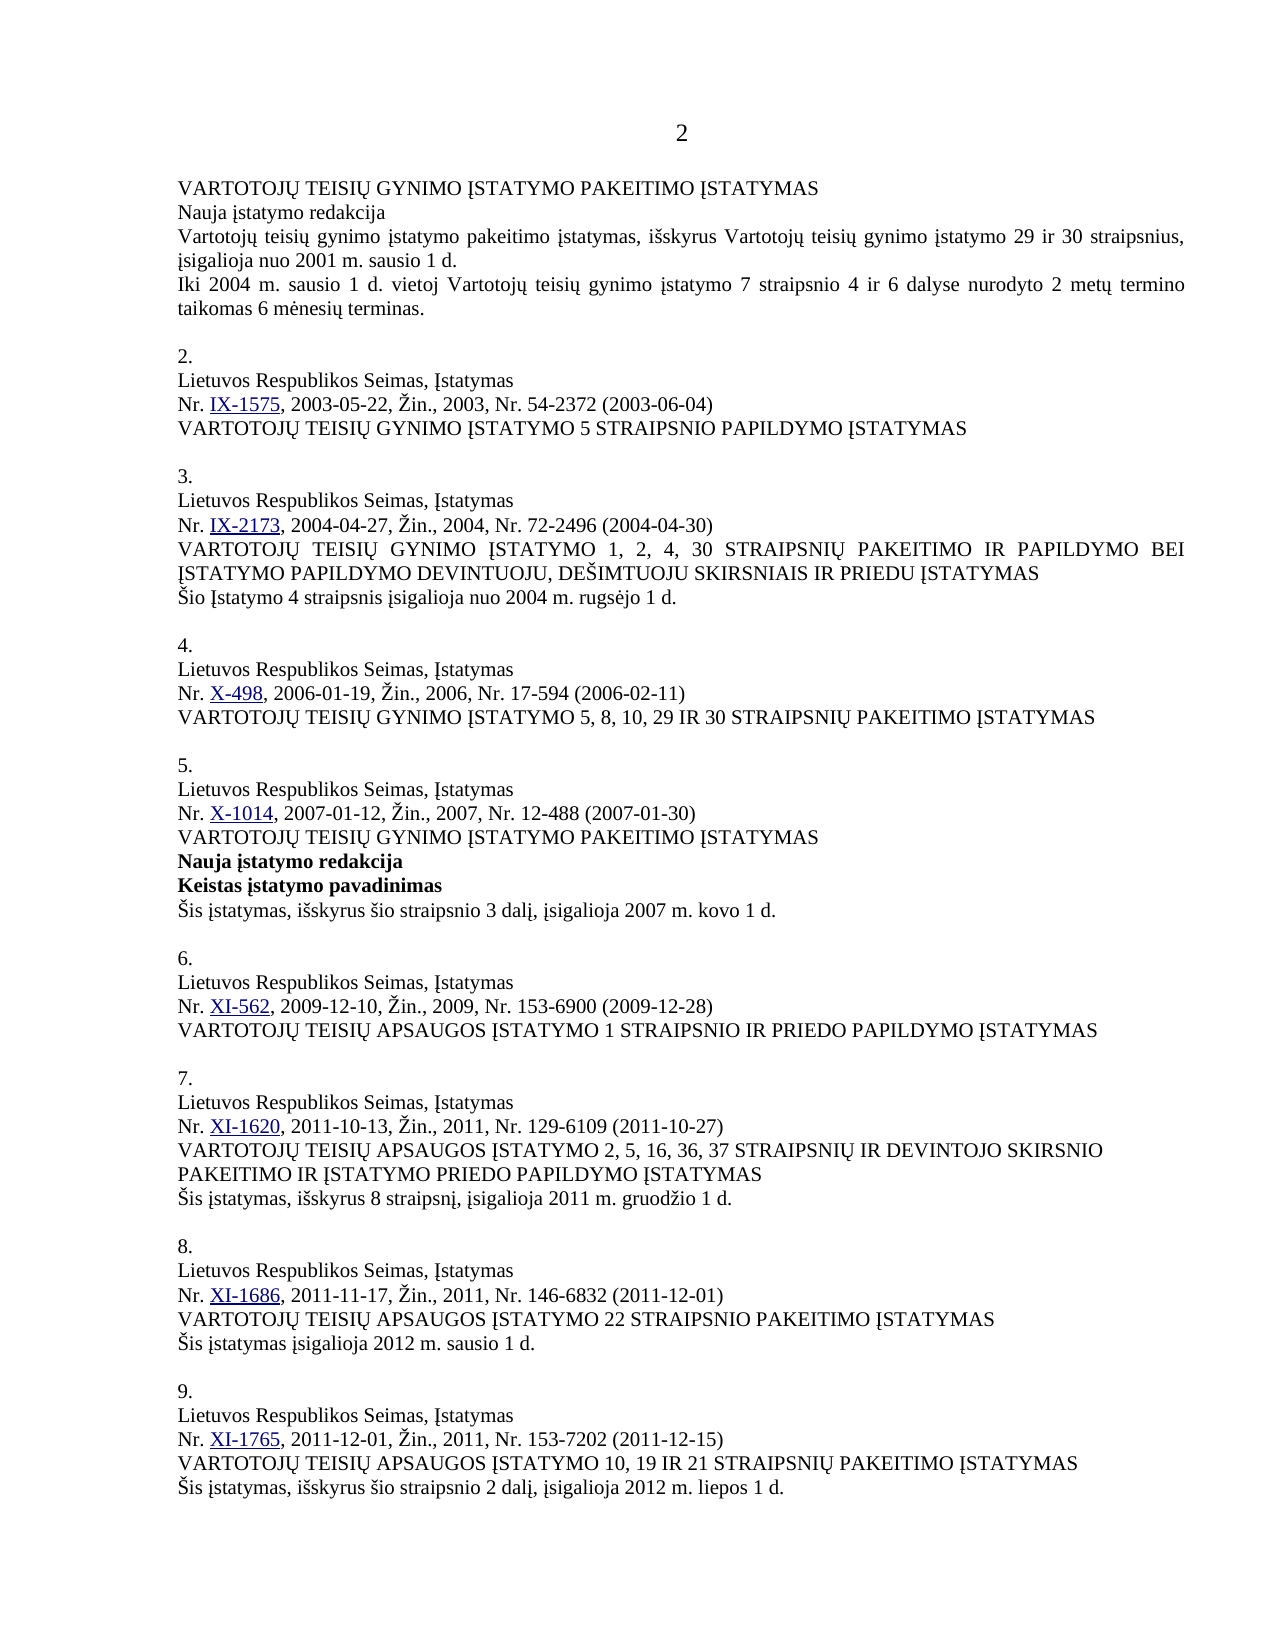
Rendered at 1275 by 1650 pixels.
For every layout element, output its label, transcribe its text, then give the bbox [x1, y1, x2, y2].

text Šis įstatymas įsigalioja 2012 m. sausio 1 d. [177, 1331, 1186, 1355]
text VARTOTOJŲ TEISIŲ GYNIMO ĮSTATYMO 5 STRAIPSNIO PAPILDYMO ĮSTATYMAS [177, 416, 1186, 440]
text Lietuvos Respublikos Seimas, Įstatymas [177, 1258, 1186, 1282]
text Nauja įstatymo redakcija [177, 200, 1186, 224]
text Nauja įstatymo redakcija [177, 849, 1186, 873]
text Šis įstatymas, išskyrus 8 straipsnį, įsigalioja 2011 m. gruodžio 1 d. [177, 1186, 1186, 1210]
text 5. [177, 753, 1186, 777]
text 3. [177, 464, 1186, 488]
text Keistas įstatymo pavadinimas [177, 873, 1186, 897]
text Šio Įstatymo 4 straipsnis įsigalioja nuo 2004 m. rugsėjo 1 d. [177, 585, 1186, 609]
text Lietuvos Respublikos Seimas, Įstatymas [177, 488, 1186, 512]
text Lietuvos Respublikos Seimas, Įstatymas [177, 970, 1186, 994]
text 9. [177, 1379, 1186, 1403]
text 2. [177, 344, 1186, 368]
text Nr. XI-1686, 2011-11-17, Žin., 2011, Nr. 146-6832 (2011-12-01) [177, 1282, 1186, 1307]
text Nr. X-1014, 2007-01-12, Žin., 2007, Nr. 12-488 (2007-01-30) [177, 801, 1186, 825]
text VARTOTOJŲ TEISIŲ APSAUGOS ĮSTATYMO 22 STRAIPSNIO PAKEITIMO ĮSTATYMAS [177, 1307, 1186, 1331]
text Lietuvos Respublikos Seimas, Įstatymas [177, 657, 1186, 681]
text VARTOTOJŲ TEISIŲ APSAUGOS ĮSTATYMO 1 STRAIPSNIO IR PRIEDO PAPILDYMO ĮSTATYMAS [177, 1018, 1186, 1042]
text VARTOTOJŲ TEISIŲ GYNIMO ĮSTATYMO 1, 2, 4, 30 STRAIPSNIŲ PAKEITIMO IR PAPILDYMO BEI ĮSTATYMO PAPILDYMO DEVINTUOJU, DEŠIMTUOJU SKIRSNIAIS IR PRIEDU ĮSTATYMAS [177, 537, 1186, 585]
text Lietuvos Respublikos Seimas, Įstatymas [177, 1403, 1186, 1427]
text Nr. X-498, 2006-01-19, Žin., 2006, Nr. 17-594 (2006-02-11) [177, 681, 1186, 705]
text Nr. IX-1575, 2003-05-22, Žin., 2003, Nr. 54-2372 (2003-06-04) [177, 392, 1186, 416]
text VARTOTOJŲ TEISIŲ APSAUGOS ĮSTATYMO 10, 19 IR 21 STRAIPSNIŲ PAKEITIMO ĮSTATYMAS [177, 1451, 1186, 1475]
text VARTOTOJŲ TEISIŲ GYNIMO ĮSTATYMO PAKEITIMO ĮSTATYMAS [177, 825, 1186, 849]
text Lietuvos Respublikos Seimas, Įstatymas [177, 777, 1186, 801]
text Vartotojų teisių gynimo įstatymo pakeitimo įstatymas, išskyrus Vartotojų teisių gynimo įstatymo 29 ir 30 straipsnius, įsigalioja nuo 2001 m. sausio 1 d. [177, 224, 1186, 272]
text Nr. XI-562, 2009-12-10, Žin., 2009, Nr. 153-6900 (2009-12-28) [177, 994, 1186, 1018]
text VARTOTOJŲ TEISIŲ GYNIMO ĮSTATYMO 5, 8, 10, 29 IR 30 STRAIPSNIŲ PAKEITIMO ĮSTATYMAS [177, 705, 1186, 729]
text 4. [177, 633, 1186, 657]
text 6. [177, 946, 1186, 970]
text VARTOTOJŲ TEISIŲ APSAUGOS ĮSTATYMO 2, 5, 16, 36, 37 STRAIPSNIŲ IR DEVINTOJO SKIRSNIO PAKEITIMO IR ĮSTATYMO PRIEDO PAPILDYMO ĮSTATYMAS [177, 1138, 1186, 1186]
text 7. [177, 1066, 1186, 1090]
text Nr. XI-1620, 2011-10-13, Žin., 2011, Nr. 129-6109 (2011-10-27) [177, 1114, 1186, 1138]
text 8. [177, 1234, 1186, 1258]
text Iki 2004 m. sausio 1 d. vietoj Vartotojų teisių gynimo įstatymo 7 straipsnio 4 ir 6 dalyse nurodyto 2 metų termino taikomas 6 mėnesių terminas. [177, 272, 1186, 320]
text Nr. XI-1765, 2011-12-01, Žin., 2011, Nr. 153-7202 (2011-12-15) [177, 1427, 1186, 1451]
text Šis įstatymas, išskyrus šio straipsnio 2 dalį, įsigalioja 2012 m. liepos 1 d. [177, 1475, 1186, 1499]
text Lietuvos Respublikos Seimas, Įstatymas [177, 1090, 1186, 1114]
text Nr. IX-2173, 2004-04-27, Žin., 2004, Nr. 72-2496 (2004-04-30) [177, 512, 1186, 537]
text Lietuvos Respublikos Seimas, Įstatymas [177, 368, 1186, 392]
text Šis įstatymas, išskyrus šio straipsnio 3 dalį, įsigalioja 2007 m. kovo 1 d. [177, 897, 1186, 922]
text VARTOTOJŲ TEISIŲ GYNIMO ĮSTATYMO PAKEITIMO ĮSTATYMAS [177, 176, 1186, 200]
